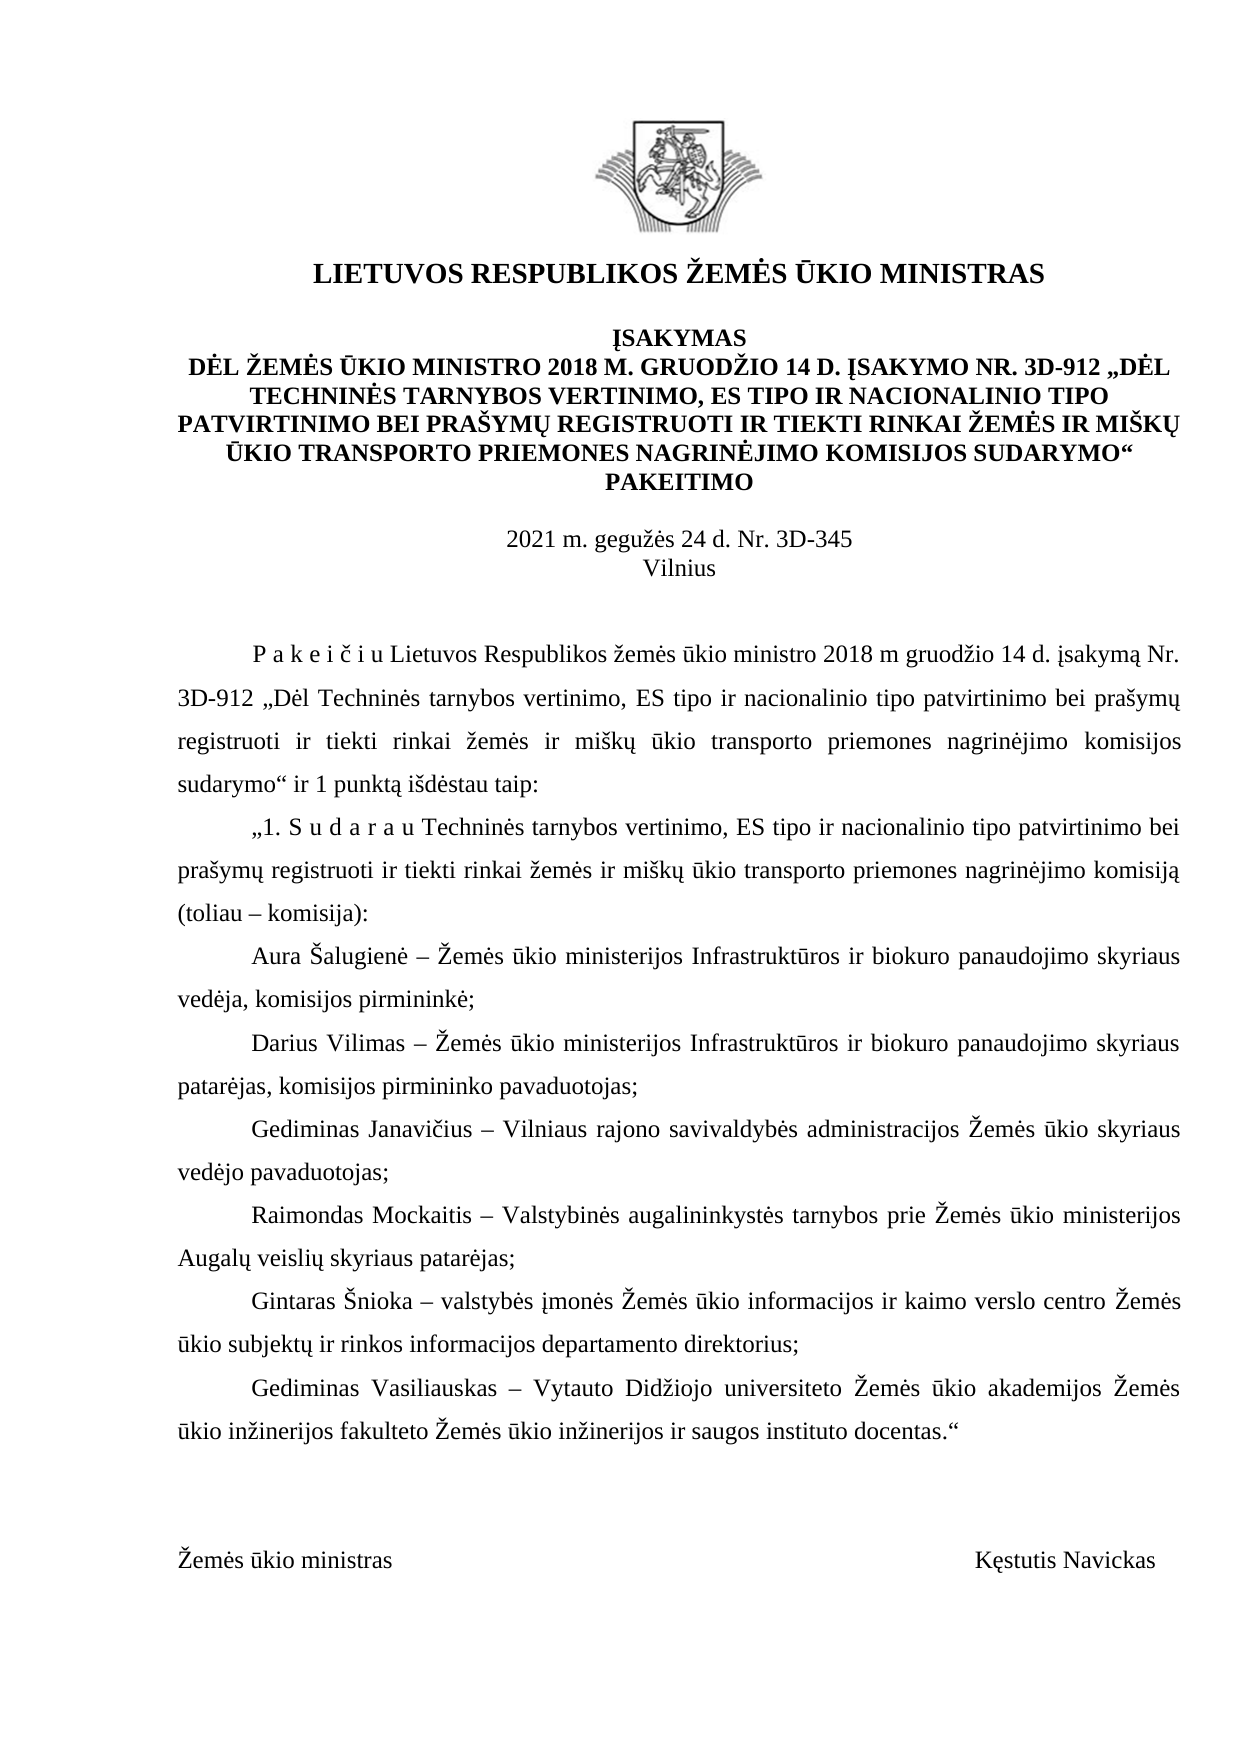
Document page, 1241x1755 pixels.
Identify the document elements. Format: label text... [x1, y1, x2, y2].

text PAKEITIMO [177, 467, 1181, 496]
text LIETUVOS RESPUBLIKOS ŽEMĖS ŪKIO MINISTRAS [177, 256, 1181, 290]
text Gediminas Vasiliauskas – Vytauto Didžiojo universiteto Žemės ūkio akademijos Žemės ūkio inžinerijos fakulteto Žemės ūkio inžinerijos ir saugos instituto docentas.“ [177, 1373, 1181, 1444]
text Darius Vilimas – Žemės ūkio ministerijos Infrastruktūros ir biokuro panaudojimo skyriaus patarėjas, komisijos pirmininko pavaduotojas; [177, 1028, 1181, 1099]
text P a k e i č i u Lietuvos Respublikos žemės ūkio ministro 2018 m gruodžio 14 d. įsakymą Nr. 3D-912 „Dėl Techninės tarnybos vertinimo, ES tipo ir nacionalinio tipo patvirtinimo bei prašymų registruoti ir tiekti rinkai žemės ir miškų ūkio transporto priemones nagrinėjimo komisijos sudarymo“ ir 1 punktą išdėstau taip: [177, 639, 1181, 798]
text DĖL ŽEMĖS ŪKIO MINISTRO 2018 M. GRUODŽIO 14 D. ĮSAKYMO nr. 3D-912 „DĖL TECHNINĖS TARNYBOS VERTINIMO, ES TIPO IR NACIONALINIO TIPO PATVIRTINIMO BEI PRAŠYMŲ REGISTRUOTI IR TIEKTI RINKAI ŽEMĖS IR MIŠKŲ ŪKIO TRANSPORTO PRIEMONES NAGRINĖJIMO KOMISIJOS SUDARYMO“ [177, 352, 1181, 467]
text Gediminas Janavičius – Vilniaus rajono savivaldybės administracijos Žemės ūkio skyriaus vedėjo pavaduotojas; [177, 1114, 1181, 1186]
text Aura Šalugienė – Žemės ūkio ministerijos Infrastruktūros ir biokuro panaudojimo skyriaus vedėja, komisijos pirmininkė; [177, 941, 1181, 1013]
text „1. S u d a r a u Techninės tarnybos vertinimo, ES tipo ir nacionalinio tipo patvirtinimo bei prašymų registruoti ir tiekti rinkai žemės ir miškų ūkio transporto priemones nagrinėjimo komisiją (toliau – komisija): [177, 812, 1181, 927]
text ĮSAKYMAS [177, 323, 1181, 352]
text 2021 m. gegužės 24 d. Nr. 3D-345 [177, 524, 1181, 553]
text Vilnius [177, 553, 1181, 582]
text Gintaras Šnioka – valstybės įmonės Žemės ūkio informacijos ir kaimo verslo centro Žemės ūkio subjektų ir rinkos informacijos departamento direktorius; [177, 1286, 1181, 1358]
text Raimondas Mockaitis – Valstybinės augalininkystės tarnybos prie Žemės ūkio ministerijos Augalų veislių skyriaus patarėjas; [177, 1200, 1181, 1272]
text Žemės ūkio ministras Kęstutis Navickas [177, 1545, 1181, 1574]
